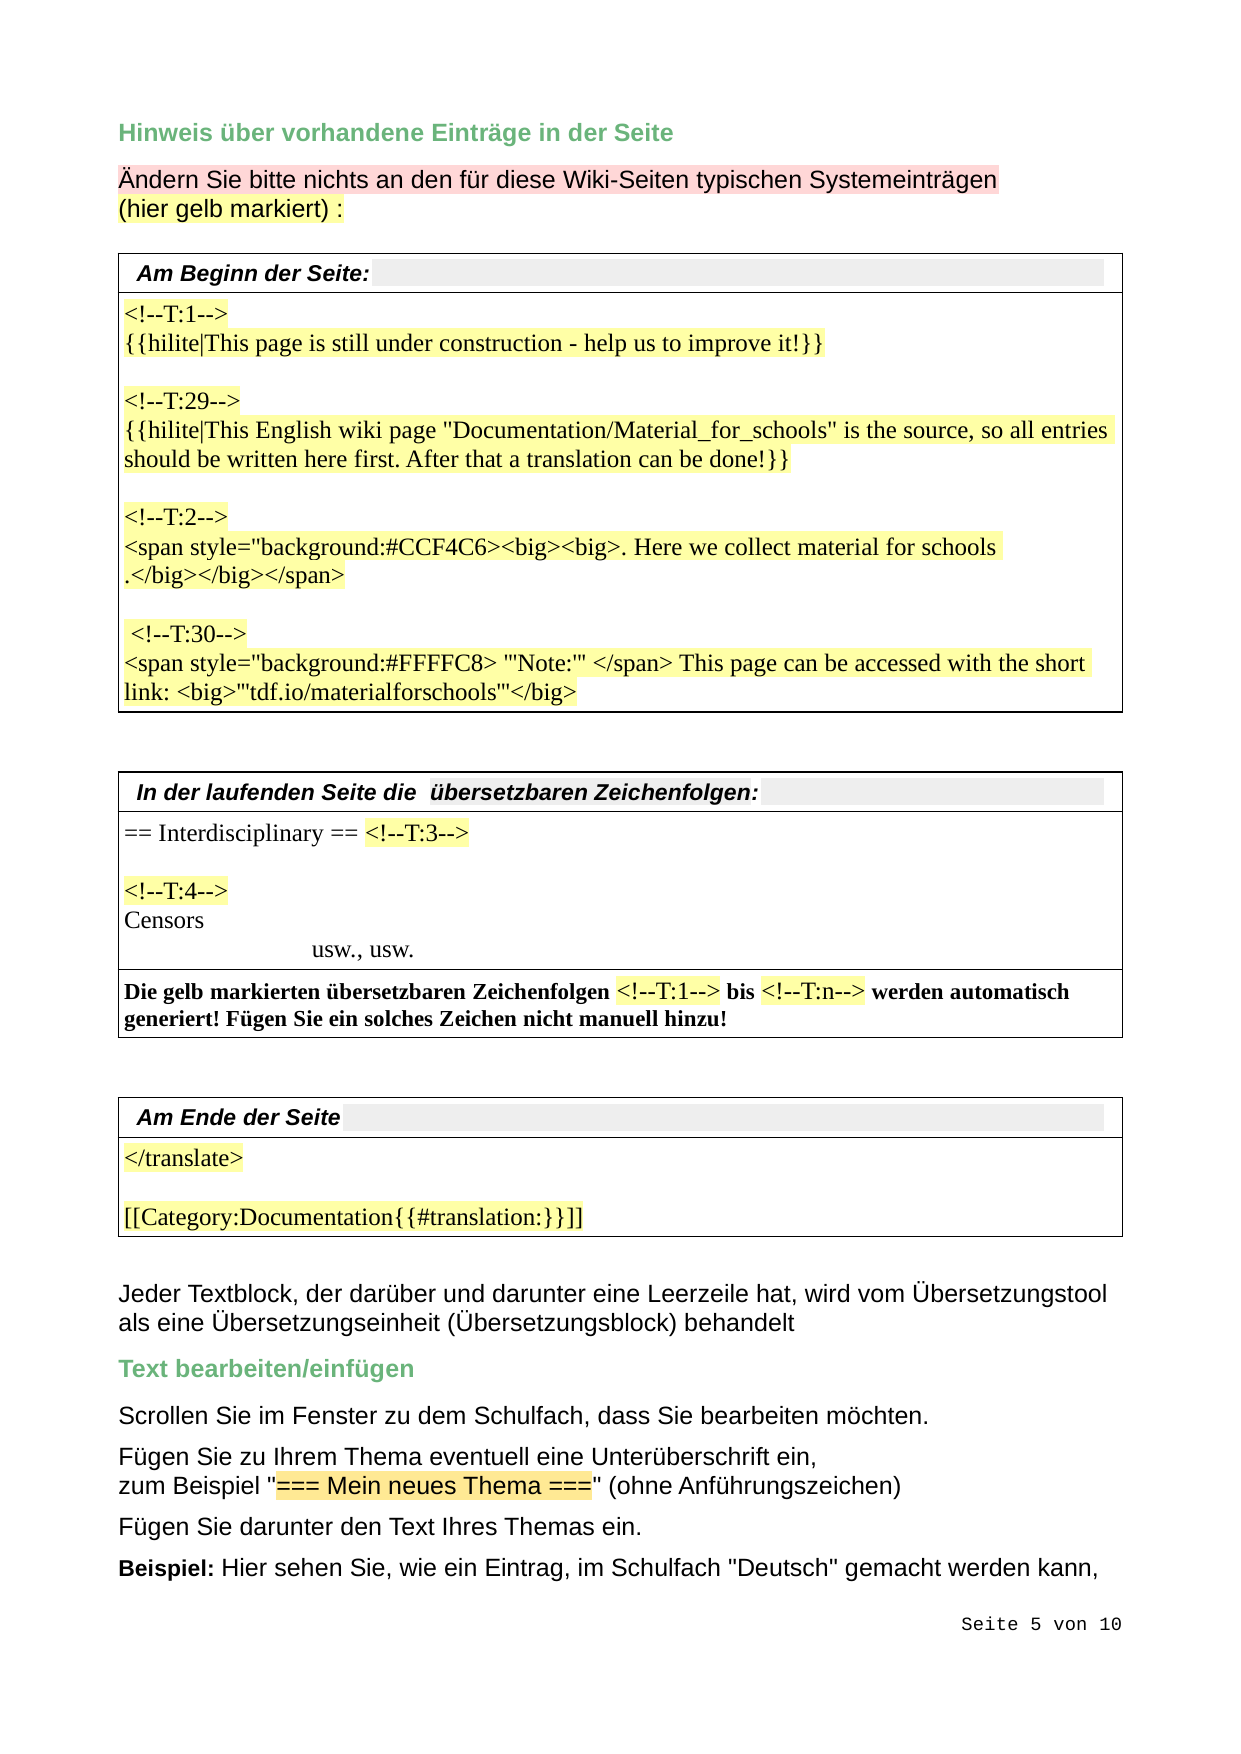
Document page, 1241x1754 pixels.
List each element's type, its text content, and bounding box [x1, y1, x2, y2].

text Fügen Sie darunter den Text Ihres Themas ein. [118, 1512, 1122, 1541]
table_cell == Interdisciplinary == <!--T:3--> <!--T:4--> Censors usw., usw. [119, 812, 1122, 969]
text Jeder Textblock, der darüber und darunter eine Leerzeile hat, wird vom Übersetzungstool als eine Übersetzungseinheit (Übersetzungsblock) behandelt [118, 1278, 1122, 1337]
table_header Am Beginn der Seite: [119, 254, 1122, 292]
table_cell <!--T:1--> {{hilite|This page is still under construction - help us to improve it!}} <!--T:29--> {{hilite|This English wiki page "Documentation/Material_for_schools" is the source, so all entries should be written here first. After that a translation can be done!}} <!--T:2--> <span style="background:#CCF4C6><big><big>. Here we collect material for schools .</big></big></span> <!--T:30--> <span style="background:#FFFFC8> '''Note:''' </span> This page can be accessed with the short link: <big>'''tdf.io/materialforschools'''</big> [119, 293, 1122, 711]
table_cell </translate> [[Category:Documentation{{#translation:}}]] [119, 1138, 1122, 1236]
subtitle Hinweis über vorhandene Einträge in der Seite [118, 118, 1122, 147]
text Fügen Sie zu Ihrem Thema eventuell eine Unterüberschrift ein, zum Beispiel "=== Mein neues Thema ===" (ohne Anführungszeichen) [118, 1442, 1122, 1500]
table_header Am Ende der Seite [119, 1098, 1122, 1137]
text Ändern Sie bitte nichts an den für diese Wiki-Seiten typischen Systemeinträgen (hier gelb markiert) : [344, 165, 1122, 223]
table_header In der laufenden Seite die übersetzbaren Zeichenfolgen: [119, 773, 1122, 811]
subtitle Text bearbeiten/einfügen [118, 1354, 1122, 1383]
table_cell Die gelb markierten übersetzbaren Zeichenfolgen <!--T:1--> bis <!--T:n--> werden automatisch generiert! Fügen Sie ein solches Zeichen nicht manuell hinzu! [119, 970, 1122, 1037]
text Beispiel: Hier sehen Sie, wie ein Eintrag, im Schulfach "Deutsch" gemacht werden kann, [118, 1553, 1122, 1582]
text Scrollen Sie im Fenster zu dem Schulfach, dass Sie bearbeiten möchten. [118, 1401, 1122, 1430]
